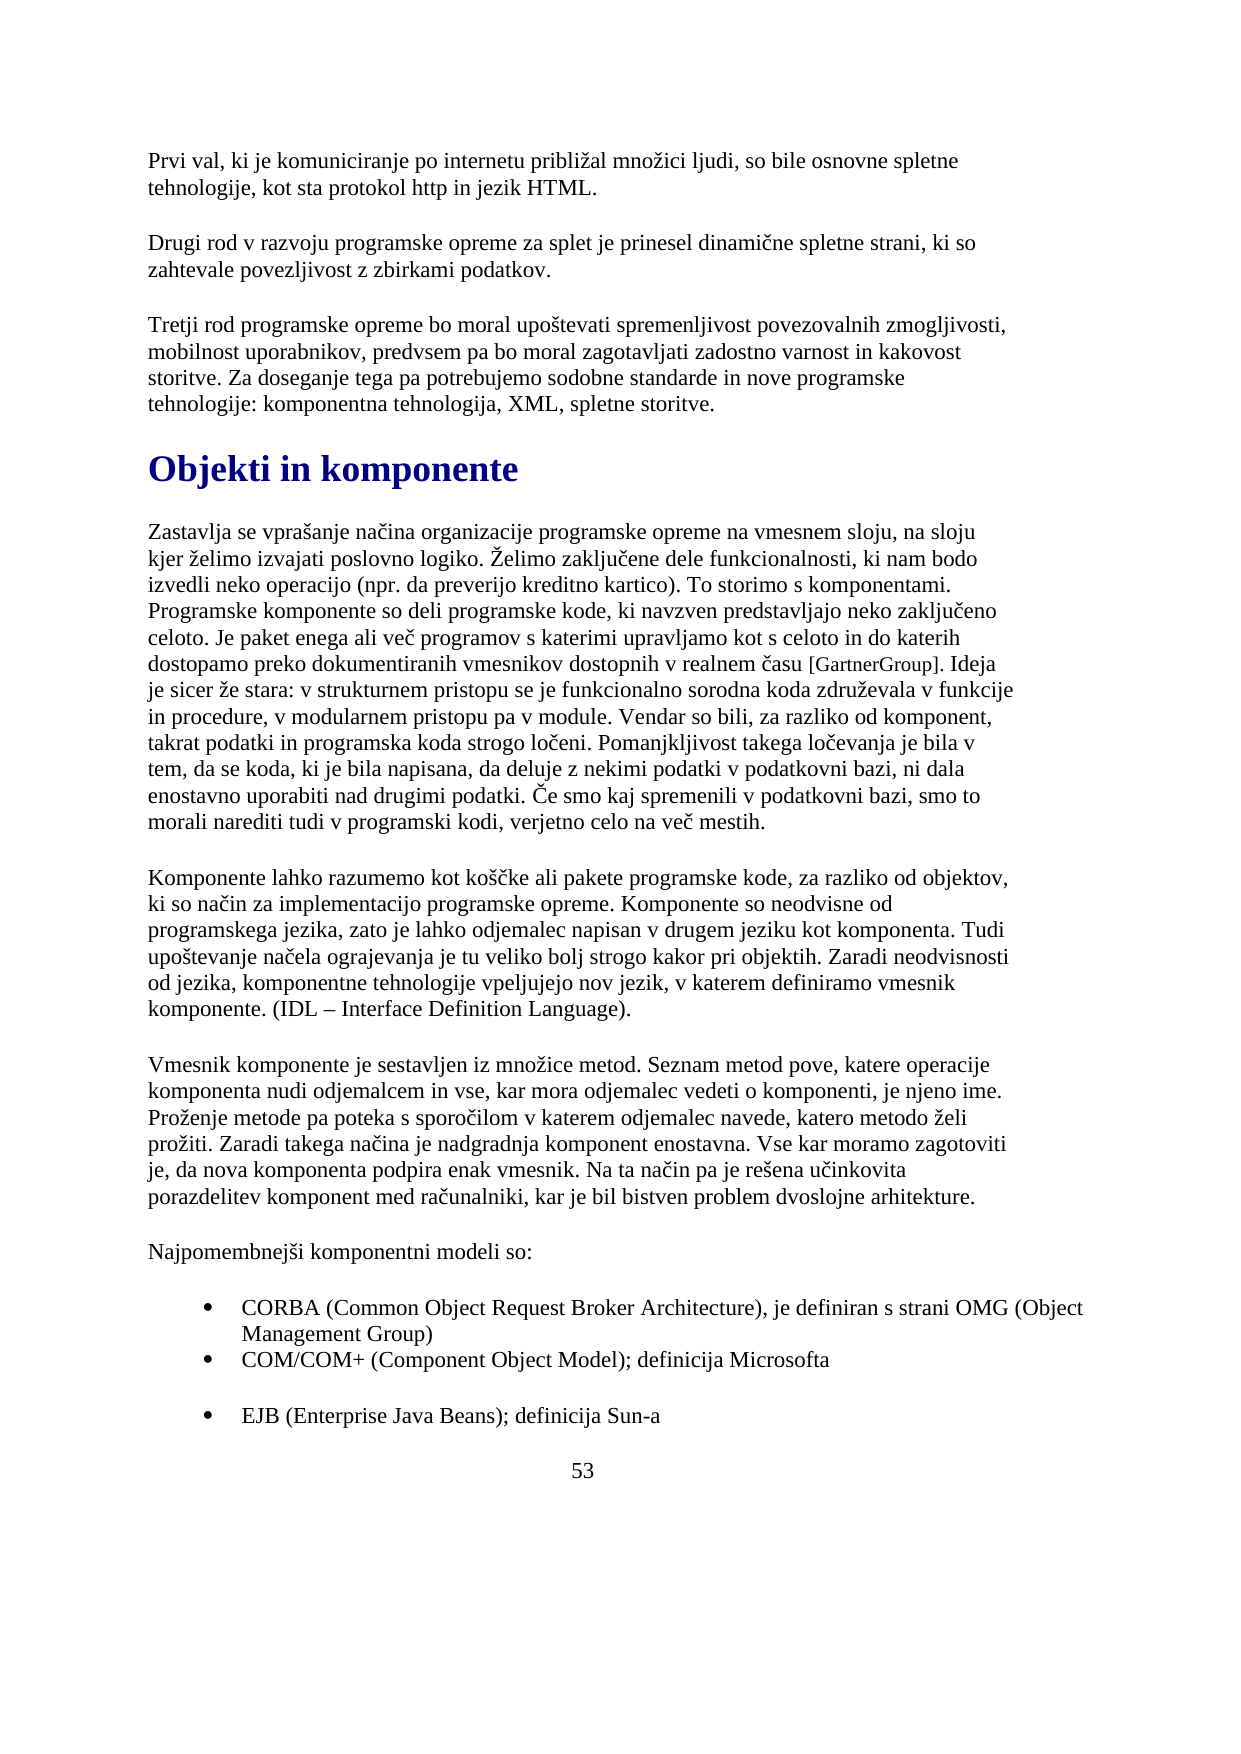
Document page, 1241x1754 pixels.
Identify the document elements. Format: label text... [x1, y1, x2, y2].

list CORBA (Common Object Request Broker Architecture), je definiran s strani OMG (Object Management Group) [204, 1294, 1093, 1346]
text Zastavlja se vprašanje načina organizacije programske opreme na vmesnem sloju, na sloju kjer želimo izvajati poslovno logiko. Želimo zaključene dele funkcionalnosti, ki nam bodo izvedli neko operacijo (npr. da preverijo kreditno kartico). To storimo s komponentami. Programske komponente so deli programske kode, ki navzven predstavljajo neko zaključeno celoto. Je paket enega ali več programov s katerimi upravljamo kot s celoto in do katerih dostopamo preko dokumentiranih vmesnikov dostopnih v realnem času [GartnerGroup]. Ideja je sicer že stara: v strukturnem pristopu se je funkcionalno sorodna koda združevala v funkcije in procedure, v modularnem pristopu pa v module. Vendar so bili, za razliko od komponent, takrat podatki in programska koda strogo ločeni. Pomanjkljivost takega ločevanja je bila v tem, da se koda, ki je bila napisana, da deluje z nekimi podatki v podatkovni bazi, ni dala enostavno uporabiti nad drugimi podatki. Če smo kaj spremenili v podatkovni bazi, smo to morali narediti tudi v programski kodi, verjetno celo na več mestih. [148, 518, 1018, 834]
text Drugi rod v razvoju programske opreme za splet je prinesel dinamične spletne strani, ki so zahtevale povezljivost z zbirkami podatkov. [148, 229, 1018, 282]
text Vmesnik komponente je sestavljen iz množice metod. Seznam metod pove, katere operacije komponenta nudi odjemalcem in vse, kar mora odjemalec vedeti o komponenti, je njeno ime. Proženje metode pa poteka s sporočilom v katerem odjemalec navede, katero metodo želi prožiti. Zaradi takega načina je nadgradnja komponent enostavna. Vse kar moramo zagotoviti je, da nova komponenta podpira enak vmesnik. Na ta način pa je rešena učinkovita porazdelitev komponent med računalniki, kar je bil bistven problem dvoslojne arhitekture. [148, 1051, 1018, 1209]
text Prvi val, ki je komuniciranje po internetu približal množici ljudi, so bile osnovne spletne tehnologije, kot sta protokol http in jezik HTML. [148, 148, 1018, 200]
text Tretji rod programske opreme bo moral upoštevati spremenljivost povezovalnih zmogljivosti, mobilnost uporabnikov, predvsem pa bo moral zagotavljati zadostno varnost in kakovost storitve. Za doseganje tega pa potrebujemo sodobne standarde in nove programske tehnologije: komponentna tehnologija, XML, spletne storitve. [148, 311, 1018, 417]
list EJB (Enterprise Java Beans); definicija Sun-a [204, 1402, 1093, 1428]
subtitle Objekti in komponente [148, 446, 1093, 489]
list COM/COM+ (Component Object Model); definicija Microsofta [204, 1346, 1093, 1373]
text Najpomembnejši komponentni modeli so: [148, 1238, 1018, 1264]
text Komponente lahko razumemo kot koščke ali pakete programske kode, za razliko od objektov, ki so način za implementacijo programske opreme. Komponente so neodvisne od programskega jezika, zato je lahko odjemalec napisan v drugem jeziku kot komponenta. Tudi upoštevanje načela ograjevanja je tu veliko bolj strogo kakor pri objektih. Zaradi neodvisnosti od jezika, komponentne tehnologije vpeljujejo nov jezik, v katerem definiramo vmesnik komponente. (IDL – Interface Definition Language). [148, 864, 1018, 1022]
